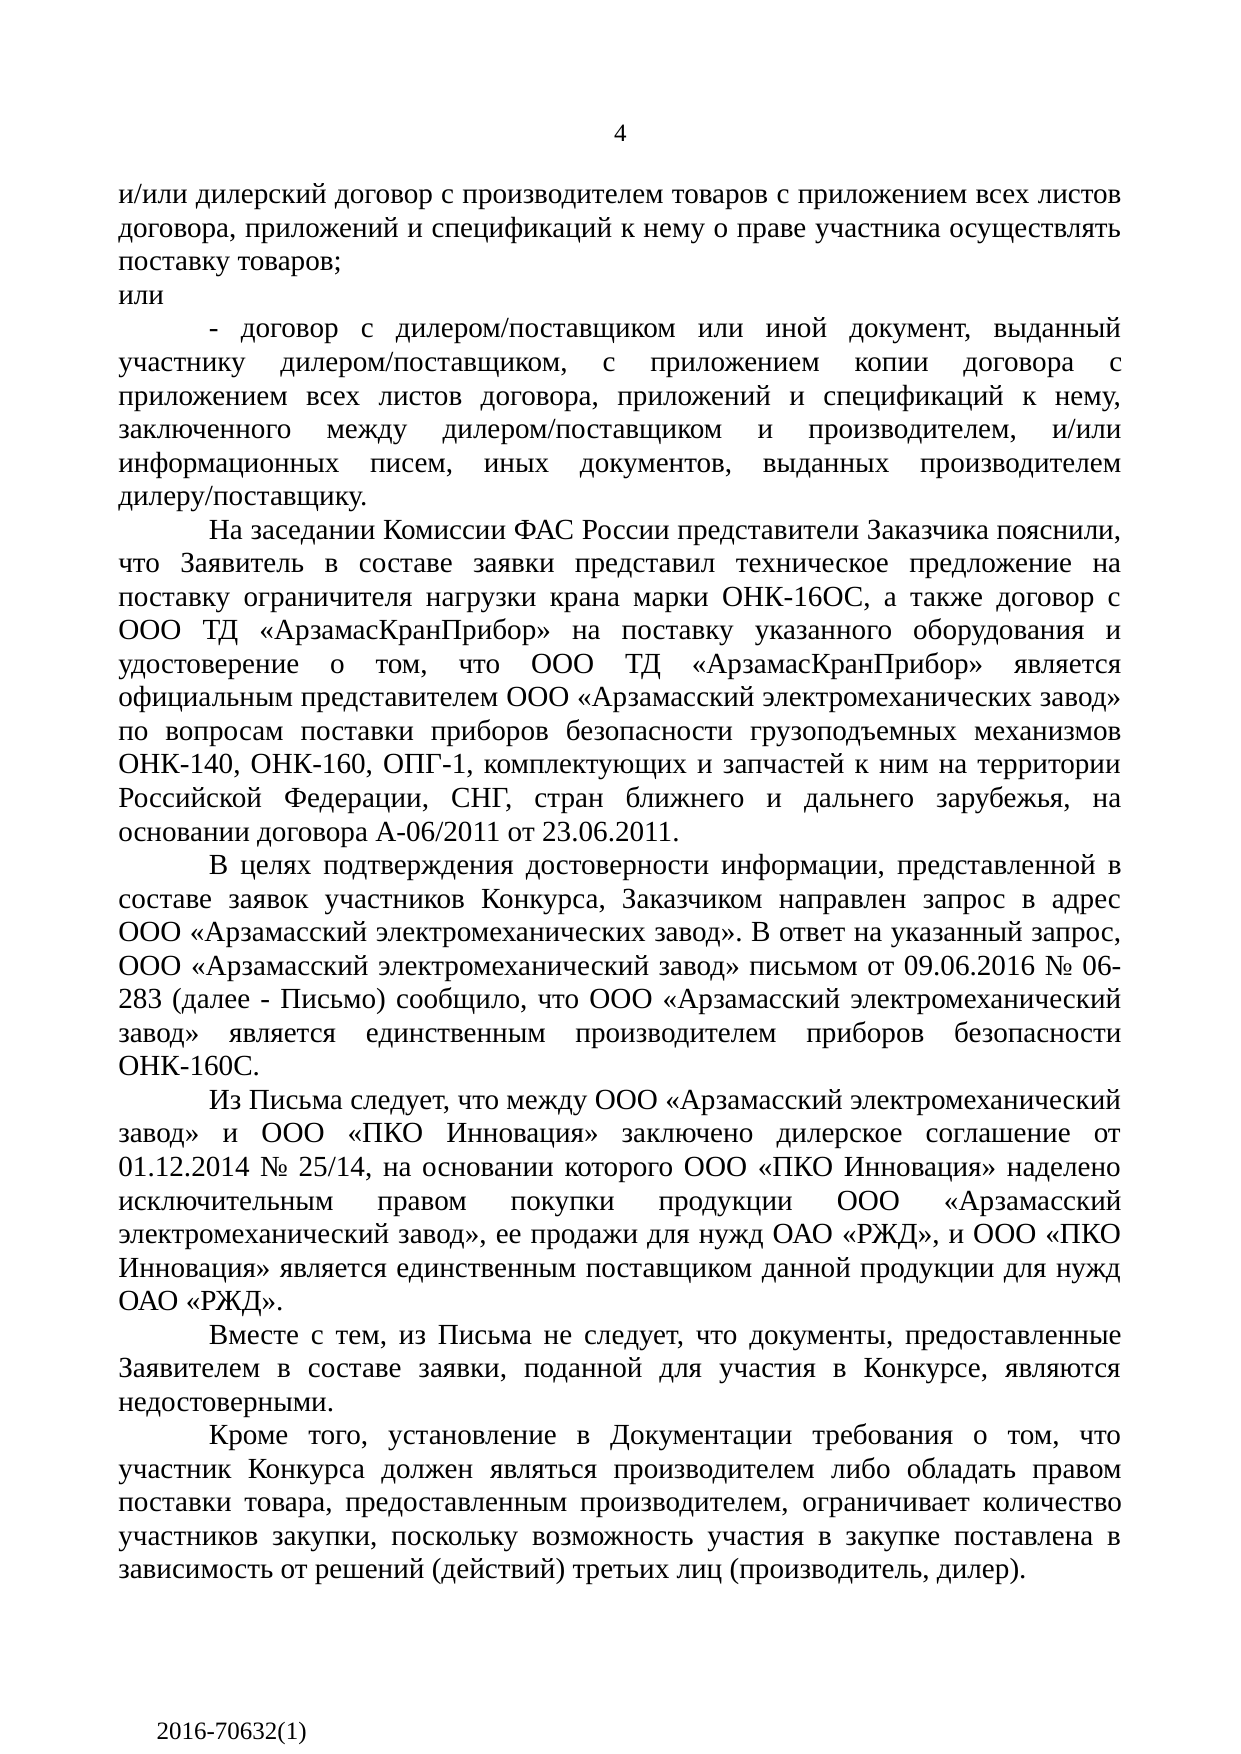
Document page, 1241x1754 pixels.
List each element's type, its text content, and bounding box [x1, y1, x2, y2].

text Вместе с тем, из Письма не следует, что документы, предоставленные Заявителем в составе заявки, поданной для участия в Конкурсе, являются недостоверными. [118, 1317, 1122, 1417]
text Из Письма следует, что между ООО «Арзамасский электромеханический завод» и ООО «ПКО Инновация» заключено дилерское соглашение от 01.12.2014 № 25/14, на основании которого ООО «ПКО Инновация» наделено исключительным правом покупки продукции ООО «Арзамасский электромеханический завод», ее продажи для нужд ОАО «РЖД», и ООО «ПКО Инновация» является единственным поставщиком данной продукции для нужд ОАО «РЖД». [118, 1082, 1122, 1317]
text и/или дилерский договор с производителем товаров с приложением всех листов договора, приложений и спецификаций к нему о праве участника осуществлять поставку товаров; [118, 176, 1122, 277]
text Кроме того, установление в Документации требования о том, что участник Конкурса должен являться производителем либо обладать правом поставки товара, предоставленным производителем, ограничивает количество участников закупки, поскольку возможность участия в закупке поставлена в зависимость от решений (действий) третьих лиц (производитель, дилер). [118, 1417, 1122, 1585]
text - договор с дилером/поставщиком или иной документ, выданный участнику дилером/поставщиком, с приложением копии договора с приложением всех листов договора, приложений и спецификаций к нему, заключенного между дилером/поставщиком и производителем, и/или информационных писем, иных документов, выданных производителем дилеру/поставщику. [118, 311, 1122, 512]
text или [118, 277, 1122, 311]
text В целях подтверждения достоверности информации, представленной в составе заявок участников Конкурса, Заказчиком направлен запрос в адрес ООО «Арзамасский электромеханических завод». В ответ на указанный запрос, ООО «Арзамасский электромеханический завод» письмом от 09.06.2016 № 06-283 (далее - Письмо) сообщило, что ООО «Арзамасский электромеханический завод» является единственным производителем приборов безопасности ОНК-160С. [118, 847, 1122, 1082]
text На заседании Комиссии ФАС России представители Заказчика пояснили, что Заявитель в составе заявки представил техническое предложение на поставку ограничителя нагрузки крана марки ОНК-16ОС, а также договор с ООО ТД «АрзамасКранПрибор» на поставку указанного оборудования и удостоверение о том, что ООО ТД «АрзамасКранПрибор» является официальным представителем ООО «Арзамасский электромеханических завод» по вопросам поставки приборов безопасности грузоподъемных механизмов ОНК-140, ОНК-160, ОПГ-1, комплектующих и запчастей к ним на территории Российской Федерации, СНГ, стран ближнего и дальнего зарубежья, на основании договора А-06/2011 от 23.06.2011. [118, 512, 1122, 847]
